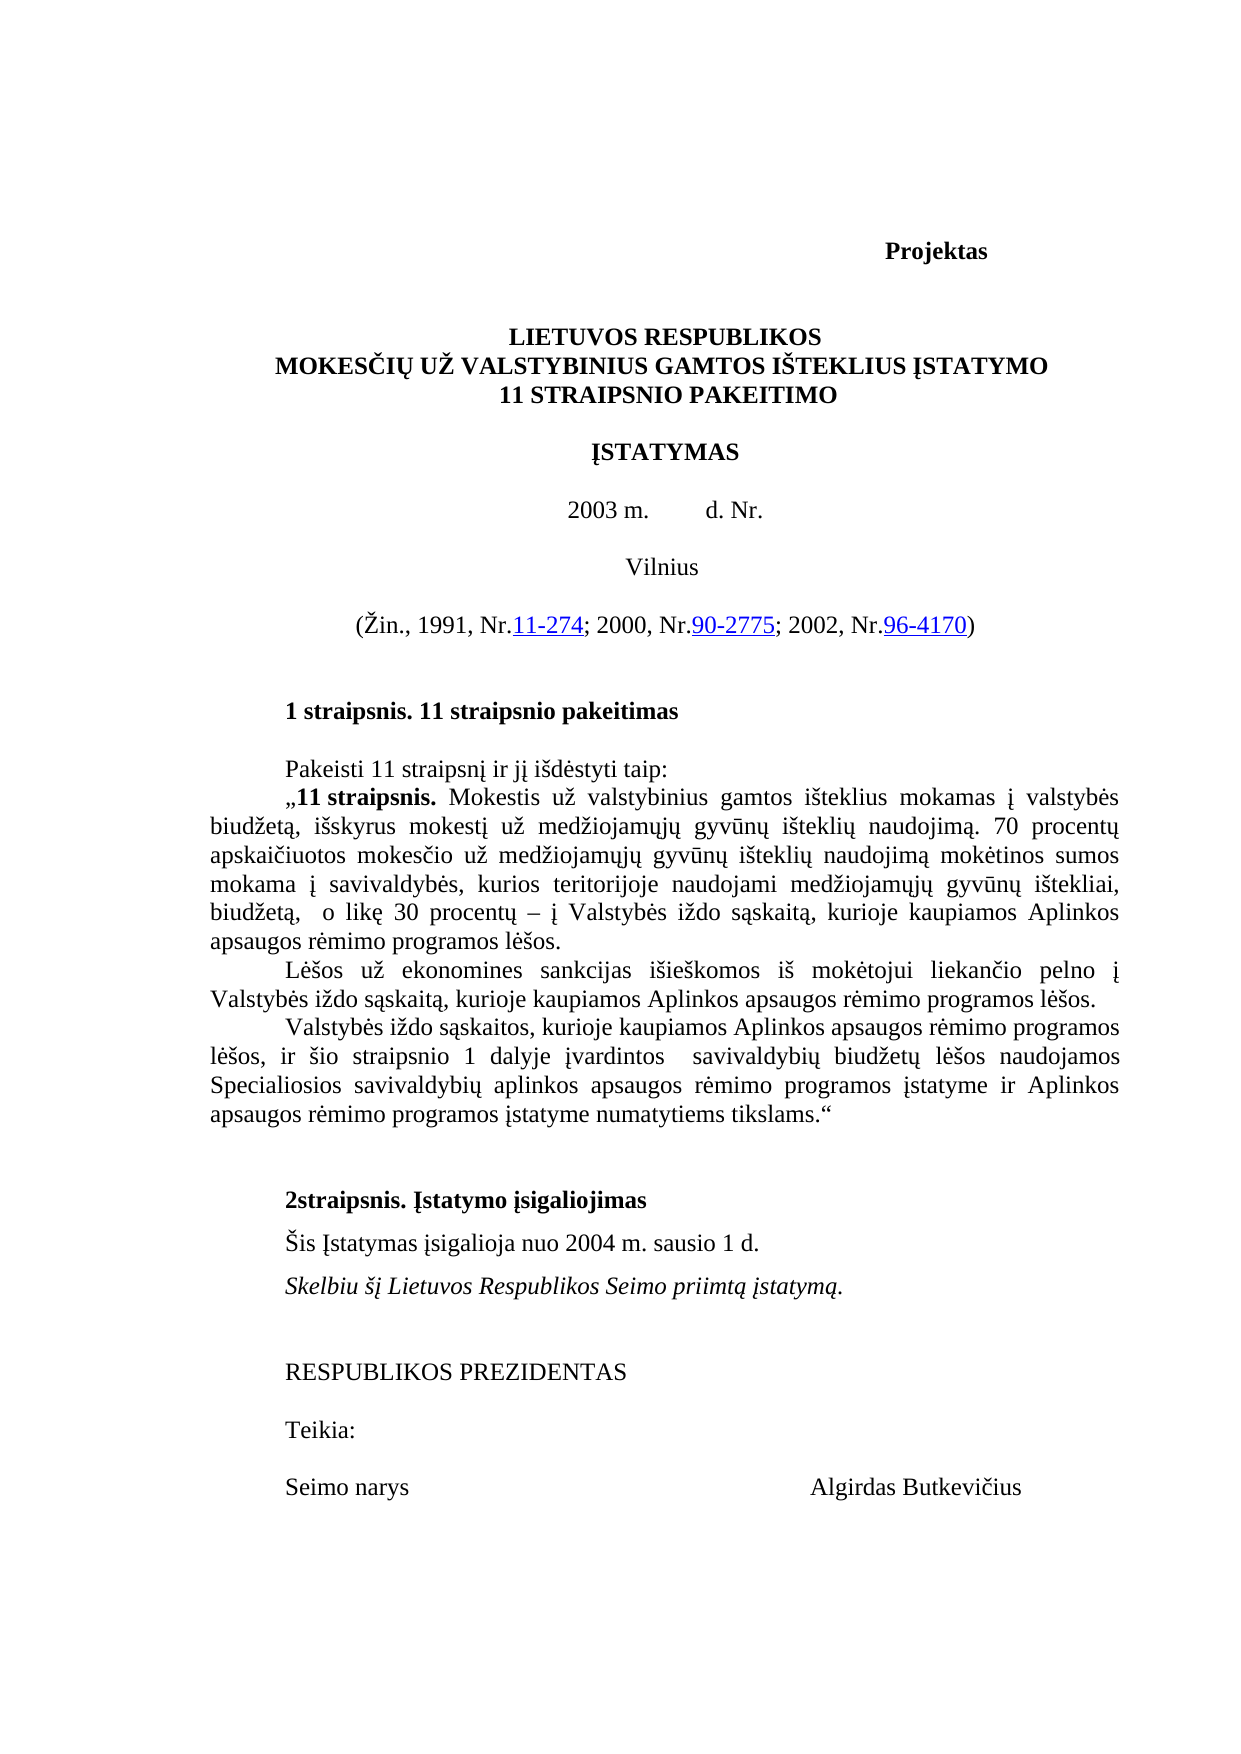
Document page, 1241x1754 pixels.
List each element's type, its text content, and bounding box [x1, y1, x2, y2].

text Projektas [210, 236, 1120, 265]
text RESPUBLIKOS PREZIDENTAS [210, 1357, 1120, 1386]
text Teikia: [210, 1415, 1120, 1444]
text Pakeisti 11 straipsnį ir jį išdėstyti taip: [210, 754, 1120, 782]
text „11 straipsnis. Mokestis už valstybinius gamtos išteklius mokamas į valstybės biudžetą, išskyrus mokestį už medžiojamųjų gyvūnų išteklių naudojimą. 70 procentų apskaičiuotos mokesčio už medžiojamųjų gyvūnų išteklių naudojimą mokėtinos sumos mokama į savivaldybės, kurios teritorijoje naudojami medžiojamųjų gyvūnų ištekliai, biudžetą, o likę 30 procentų – į Valstybės iždo sąskaitą, kurioje kaupiamos Aplinkos apsaugos rėmimo programos lėšos. [210, 782, 1120, 955]
text Seimo narys Algirdas Butkevičius [210, 1472, 1120, 1501]
text Skelbiu šį Lietuvos Respublikos Seimo priimtą įstatymą. [210, 1271, 1120, 1300]
text Valstybės iždo sąskaitos, kurioje kaupiamos Aplinkos apsaugos rėmimo programos lėšos, ir šio straipsnio 1 dalyje įvardintos savivaldybių biudžetų lėšos naudojamos Specialiosios savivaldybių aplinkos apsaugos rėmimo programos įstatyme ir Aplinkos apsaugos rėmimo programos įstatyme numatytiems tikslams.“ [210, 1012, 1120, 1127]
text ĮSTATYMAS [210, 437, 1120, 466]
text Šis Įstatymas įsigalioja nuo 2004 m. sausio 1 d. [210, 1228, 1120, 1257]
text LIETUVOS RESPUBLIKOS [210, 322, 1120, 351]
text MOKESČIŲ UŽ VALSTYBINIUS GAMTOS IŠTEKLIUS ĮSTATYMO [210, 351, 1120, 380]
text Vilnius [210, 552, 1120, 581]
text Lėšos už ekonomines sankcijas išieškomos iš mokėtojui liekančio pelno į Valstybės iždo sąskaitą, kurioje kaupiamos Aplinkos apsaugos rėmimo programos lėšos. [210, 955, 1120, 1012]
text (Žin., 1991, Nr.11-274; 2000, Nr.90-2775; 2002, Nr.96-4170) [210, 610, 1120, 639]
text 2003 m. d. Nr. [210, 495, 1120, 524]
text 2straipsnis. Įstatymo įsigaliojimas [210, 1185, 1120, 1214]
text 1 straipsnis. 11 straipsnio pakeitimas [210, 696, 1120, 725]
text 11 STRAIPSNIO PAKEITIMO [210, 380, 1120, 409]
